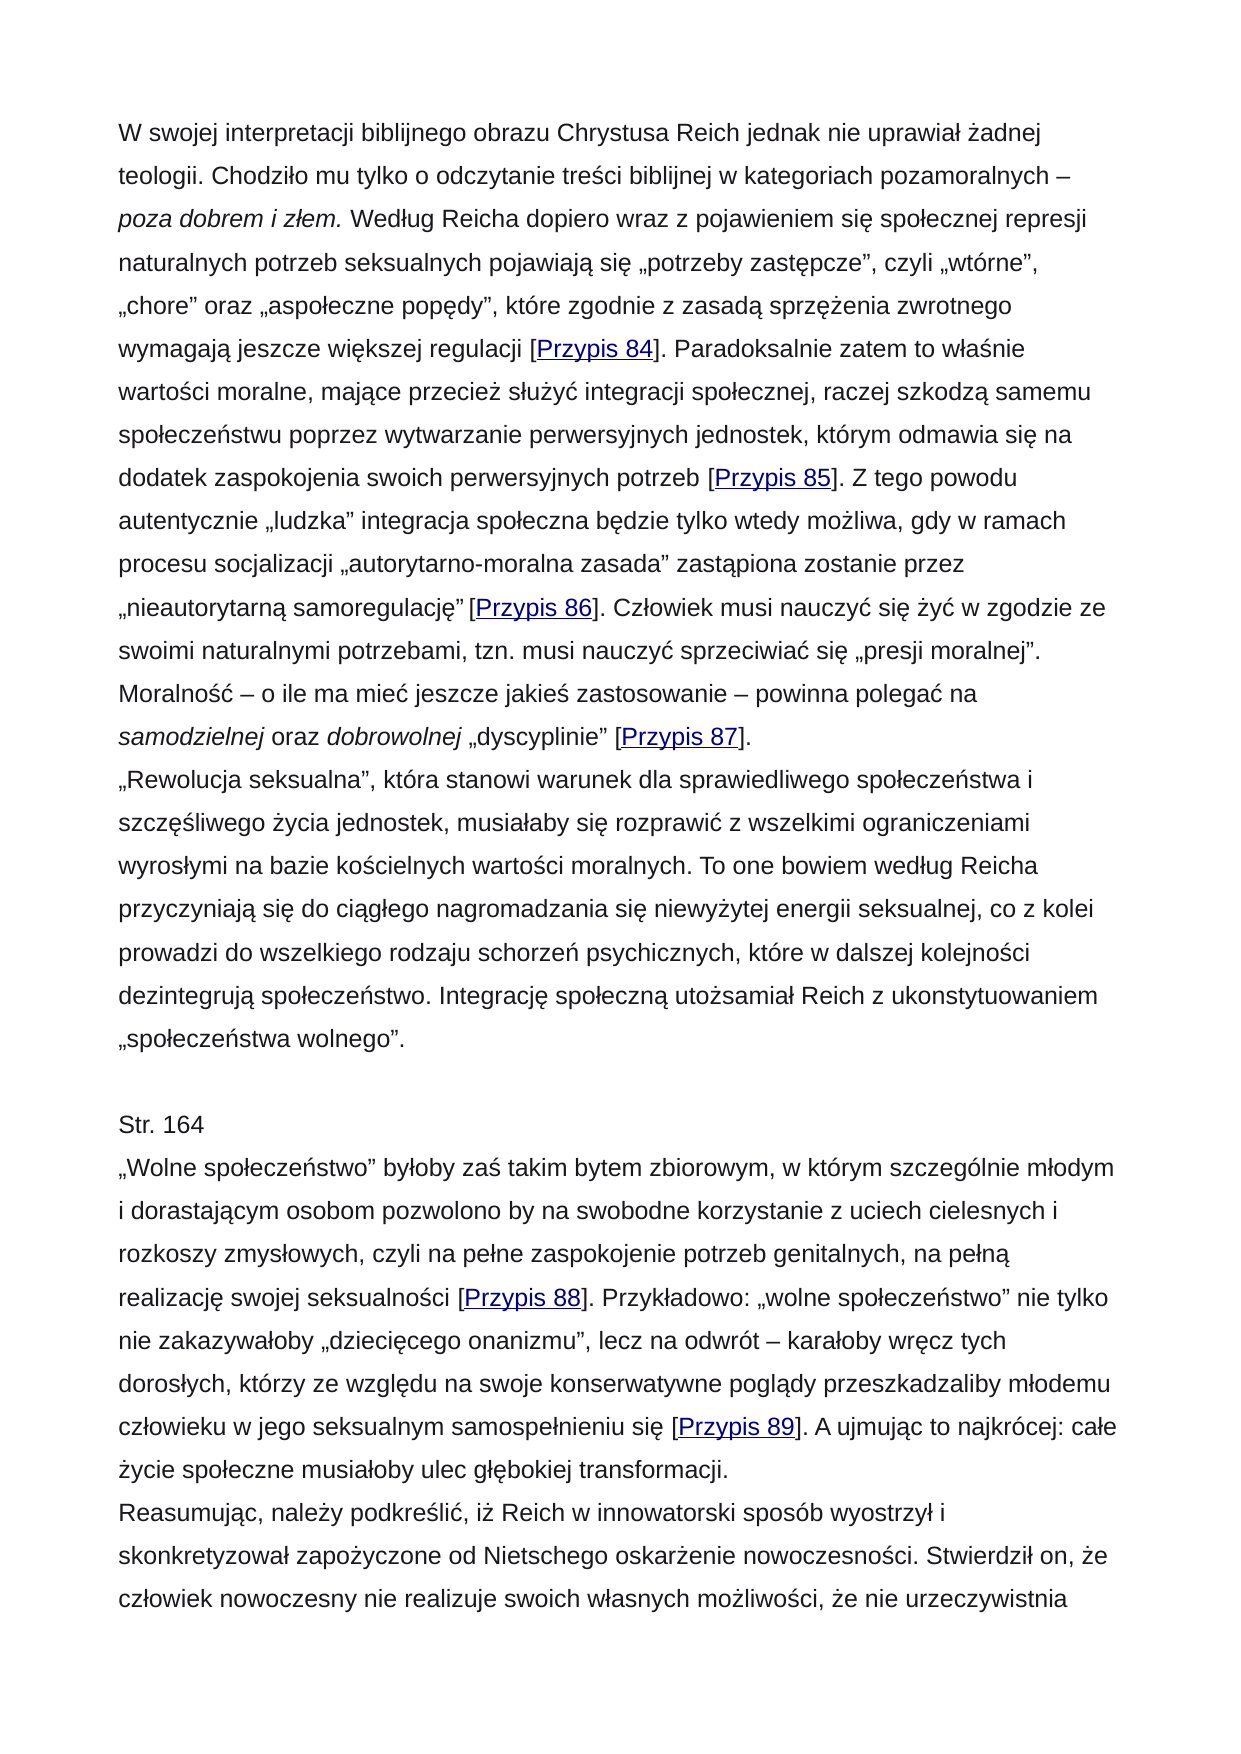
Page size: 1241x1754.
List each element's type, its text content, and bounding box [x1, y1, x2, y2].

text „Wolne społeczeństwo” byłoby zaś takim bytem zbiorowym, w którym szczególnie młodym i dorastającym osobom pozwolono by na swobodne korzystanie z uciech cielesnych i rozkoszy zmysłowych, czyli na pełne zaspokojenie potrzeb genitalnych, na pełną realizację swojej seksualności [Przypis 88]. Przykładowo: „wolne społeczeństwo” nie tylko nie zakazywałoby „dziecięcego onanizmu”, lecz na odwrót – karałoby wręcz tych dorosłych, którzy ze względu na swoje konserwatywne poglądy przeszkadzaliby młodemu człowieku w jego seksualnym samospełnieniu się [Przypis 89]. A ujmując to najkrócej: całe życie społeczne musiałoby ulec głębokiej transformacji. [118, 1153, 1122, 1484]
text „Rewolucja seksualna”, która stanowi warunek dla sprawiedliwego społeczeństwa i szczęśliwego życia jednostek, musiałaby się rozprawić z wszelkimi ograniczeniami wyrosłymi na bazie kościelnych wartości moralnych. To one bowiem według Reicha przyczyniają się do ciągłego nagromadzania się niewyżytej energii seksualnej, co z kolei prowadzi do wszelkiego rodzaju schorzeń psychicznych, które w dalszej kolejności dezintegrują społeczeństwo. Integrację społeczną utożsamiał Reich z ukonstytuowaniem „społeczeństwa wolnego”. [118, 765, 1122, 1052]
text W swojej interpretacji biblijnego obrazu Chrystusa Reich jednak nie uprawiał żadnej teologii. Chodziło mu tylko o odczytanie treści biblijnej w kategoriach pozamoralnych – poza dobrem i złem. Według Reicha dopiero wraz z pojawieniem się społecznej represji naturalnych potrzeb seksualnych pojawiają się „potrzeby zastępcze”, czyli „wtórne”, „chore” oraz „aspołeczne popędy”, które zgodnie z zasadą sprzężenia zwrotnego wymagają jeszcze większej regulacji [Przypis 84]. Paradoksalnie zatem to właśnie wartości moralne, mające przecież służyć integracji społecznej, raczej szkodzą samemu społeczeństwu poprzez wytwarzanie perwersyjnych jednostek, którym odmawia się na dodatek zaspokojenia swoich perwersyjnych potrzeb [Przypis 85]. Z tego powodu autentycznie „ludzka” integracja społeczna będzie tylko wtedy możliwa, gdy w ramach procesu socjalizacji „autorytarno-moralna zasada” zastąpiona zostanie przez „nieautorytarną samoregulację” [Przypis 86]. Człowiek musi nauczyć się żyć w zgodzie ze swoimi naturalnymi potrzebami, tzn. musi nauczyć sprzeciwiać się „presji moralnej”. Moralność – o ile ma mieć jeszcze jakieś zastosowanie – powinna polegać na samodzielnej oraz dobrowolnej „dyscyplinie” [Przypis 87]. [118, 118, 1122, 751]
text Reasumując, należy podkreślić, iż Reich w innowatorski sposób wyostrzył i skonkretyzował zapożyczone od Nietschego oskarżenie nowoczesności. Stwierdził on, że człowiek nowoczesny nie realizuje swoich własnych możliwości, że nie urzeczywistnia [118, 1498, 1122, 1613]
text Str. 164 [118, 1110, 1122, 1139]
